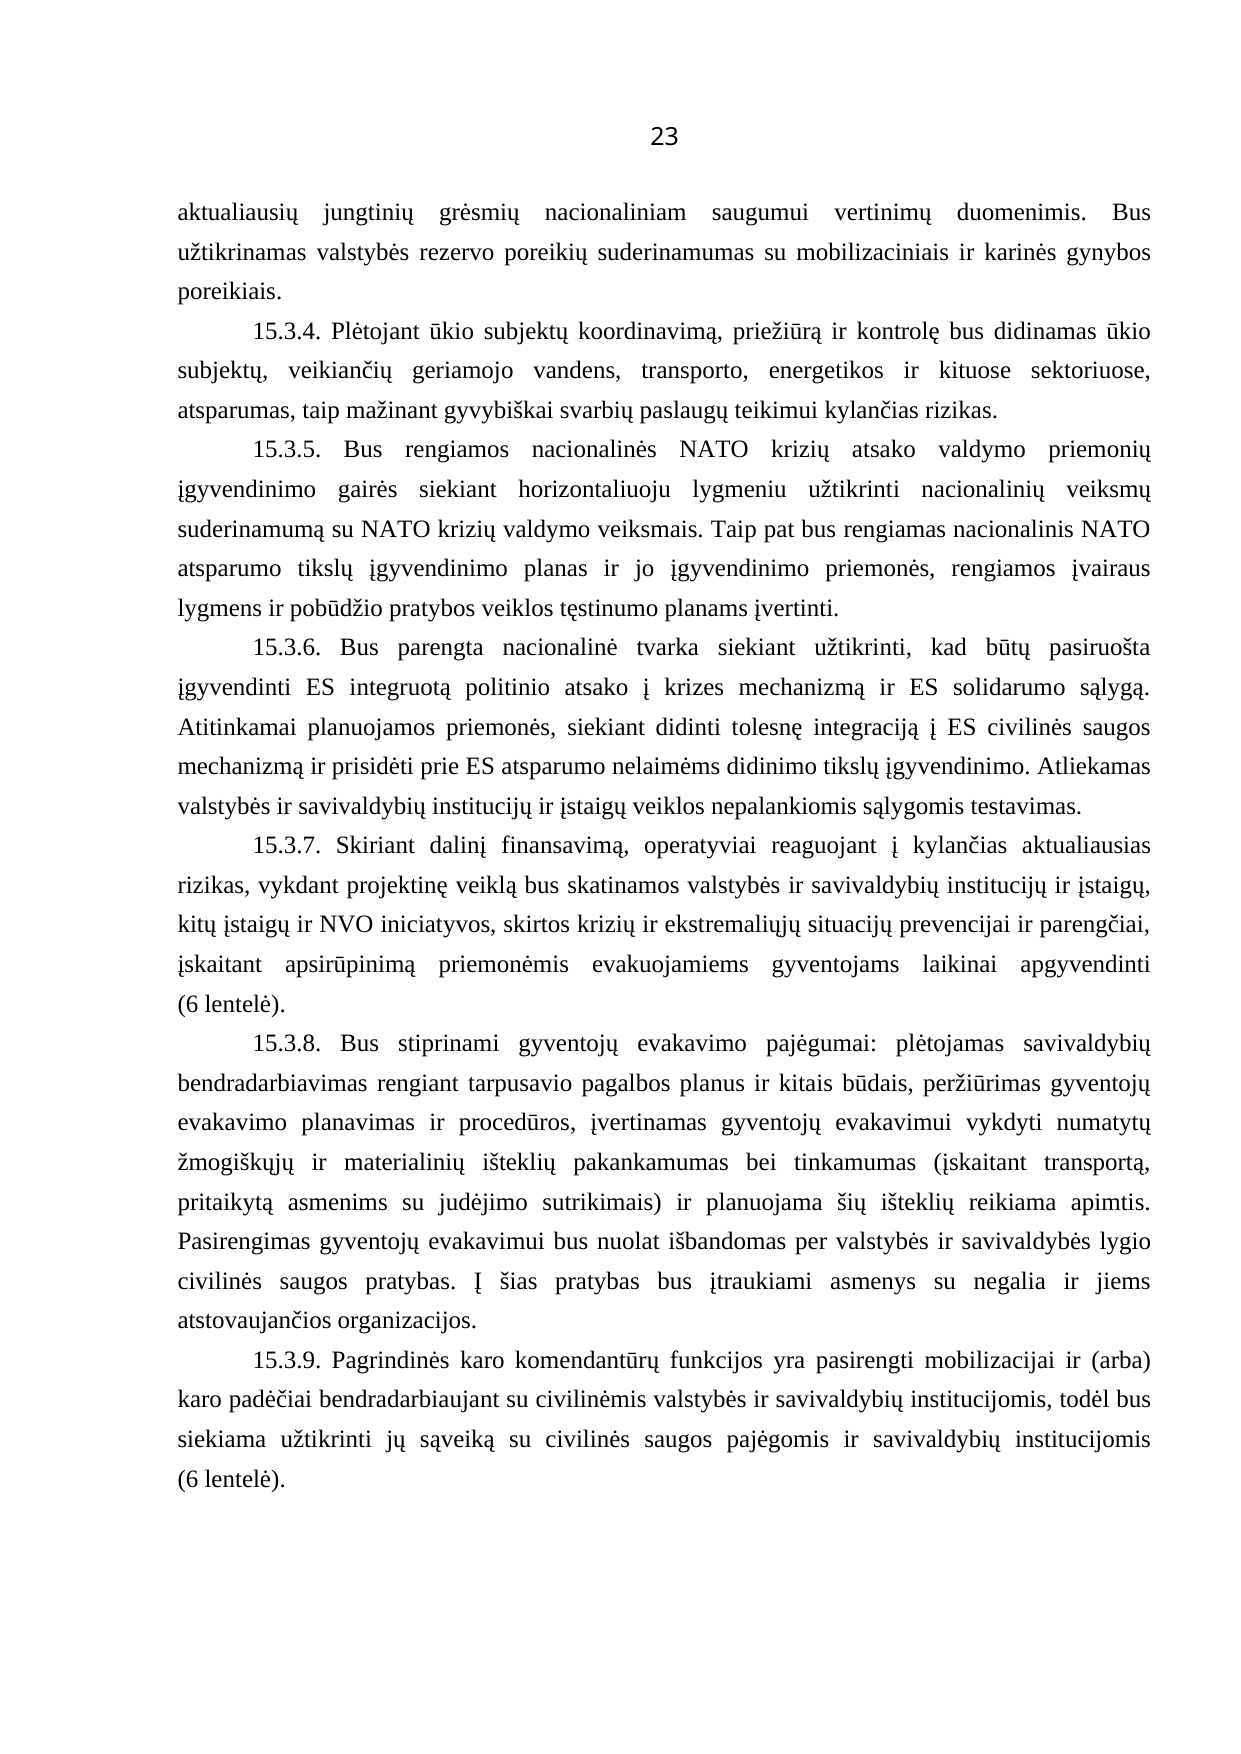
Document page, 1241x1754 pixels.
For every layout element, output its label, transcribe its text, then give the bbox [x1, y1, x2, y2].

text 15.3.4. Plėtojant ūkio subjektų koordinavimą, priežiūrą ir kontrolę bus didinamas ūkio subjektų, veikiančių geriamojo vandens, transporto, energetikos ir kituose sektoriuose, atsparumas, taip mažinant gyvybiškai svarbių paslaugų teikimui kylančias rizikas. [177, 305, 1152, 424]
text aktualiausių jungtinių grėsmių nacionaliniam saugumui vertinimų duomenimis. Bus užtikrinamas valstybės rezervo poreikių suderinamumas su mobilizaciniais ir karinės gynybos poreikiais. [177, 186, 1152, 305]
text 15.3.5. Bus rengiamos nacionalinės NATO krizių atsako valdymo priemonių įgyvendinimo gairės siekiant horizontaliuoju lygmeniu užtikrinti nacionalinių veiksmų suderinamumą su NATO krizių valdymo veiksmais. Taip pat bus rengiamas nacionalinis NATO atsparumo tikslų įgyvendinimo planas ir jo įgyvendinimo priemonės, rengiamos įvairaus lygmens ir pobūdžio pratybos veiklos tęstinumo planams įvertinti. [177, 424, 1152, 622]
text 15.3.7. Skiriant dalinį finansavimą, operatyviai reaguojant į kylančias aktualiausias rizikas, vykdant projektinę veiklą bus skatinamos valstybės ir savivaldybių institucijų ir įstaigų, kitų įstaigų ir NVO iniciatyvos, skirtos krizių ir ekstremaliųjų situacijų prevencijai ir parengčiai, įskaitant apsirūpinimą priemonėmis evakuojamiems gyventojams laikinai apgyvendinti (6 lentelė). [177, 819, 1152, 1017]
text 15.3.9. Pagrindinės karo komendantūrų funkcijos yra pasirengti mobilizacijai ir (arba) karo padėčiai bendradarbiaujant su civilinėmis valstybės ir savivaldybių institucijomis, todėl bus siekiama užtikrinti jų sąveiką su civilinės saugos pajėgomis ir savivaldybių institucijomis (6 lentelė). [177, 1334, 1152, 1492]
text 15.3.6. Bus parengta nacionalinė tvarka siekiant užtikrinti, kad būtų pasiruošta įgyvendinti ES integruotą politinio atsako į krizes mechanizmą ir ES solidarumo sąlygą. Atitinkamai planuojamos priemonės, siekiant didinti tolesnę integraciją į ES civilinės saugos mechanizmą ir prisidėti prie ES atsparumo nelaimėms didinimo tikslų įgyvendinimo. Atliekamas valstybės ir savivaldybių institucijų ir įstaigų veiklos nepalankiomis sąlygomis testavimas. [177, 622, 1152, 819]
text 15.3.8. Bus stiprinami gyventojų evakavimo pajėgumai: plėtojamas savivaldybių bendradarbiavimas rengiant tarpusavio pagalbos planus ir kitais būdais, peržiūrimas gyventojų evakavimo planavimas ir procedūros, įvertinamas gyventojų evakavimui vykdyti numatytų žmogiškųjų ir materialinių išteklių pakankamumas bei tinkamumas (įskaitant transportą, pritaikytą asmenims su judėjimo sutrikimais) ir planuojama šių išteklių reikiama apimtis. Pasirengimas gyventojų evakavimui bus nuolat išbandomas per valstybės ir savivaldybės lygio civilinės saugos pratybas. Į šias pratybas bus įtraukiami asmenys su negalia ir jiems atstovaujančios organizacijos. [177, 1017, 1152, 1334]
